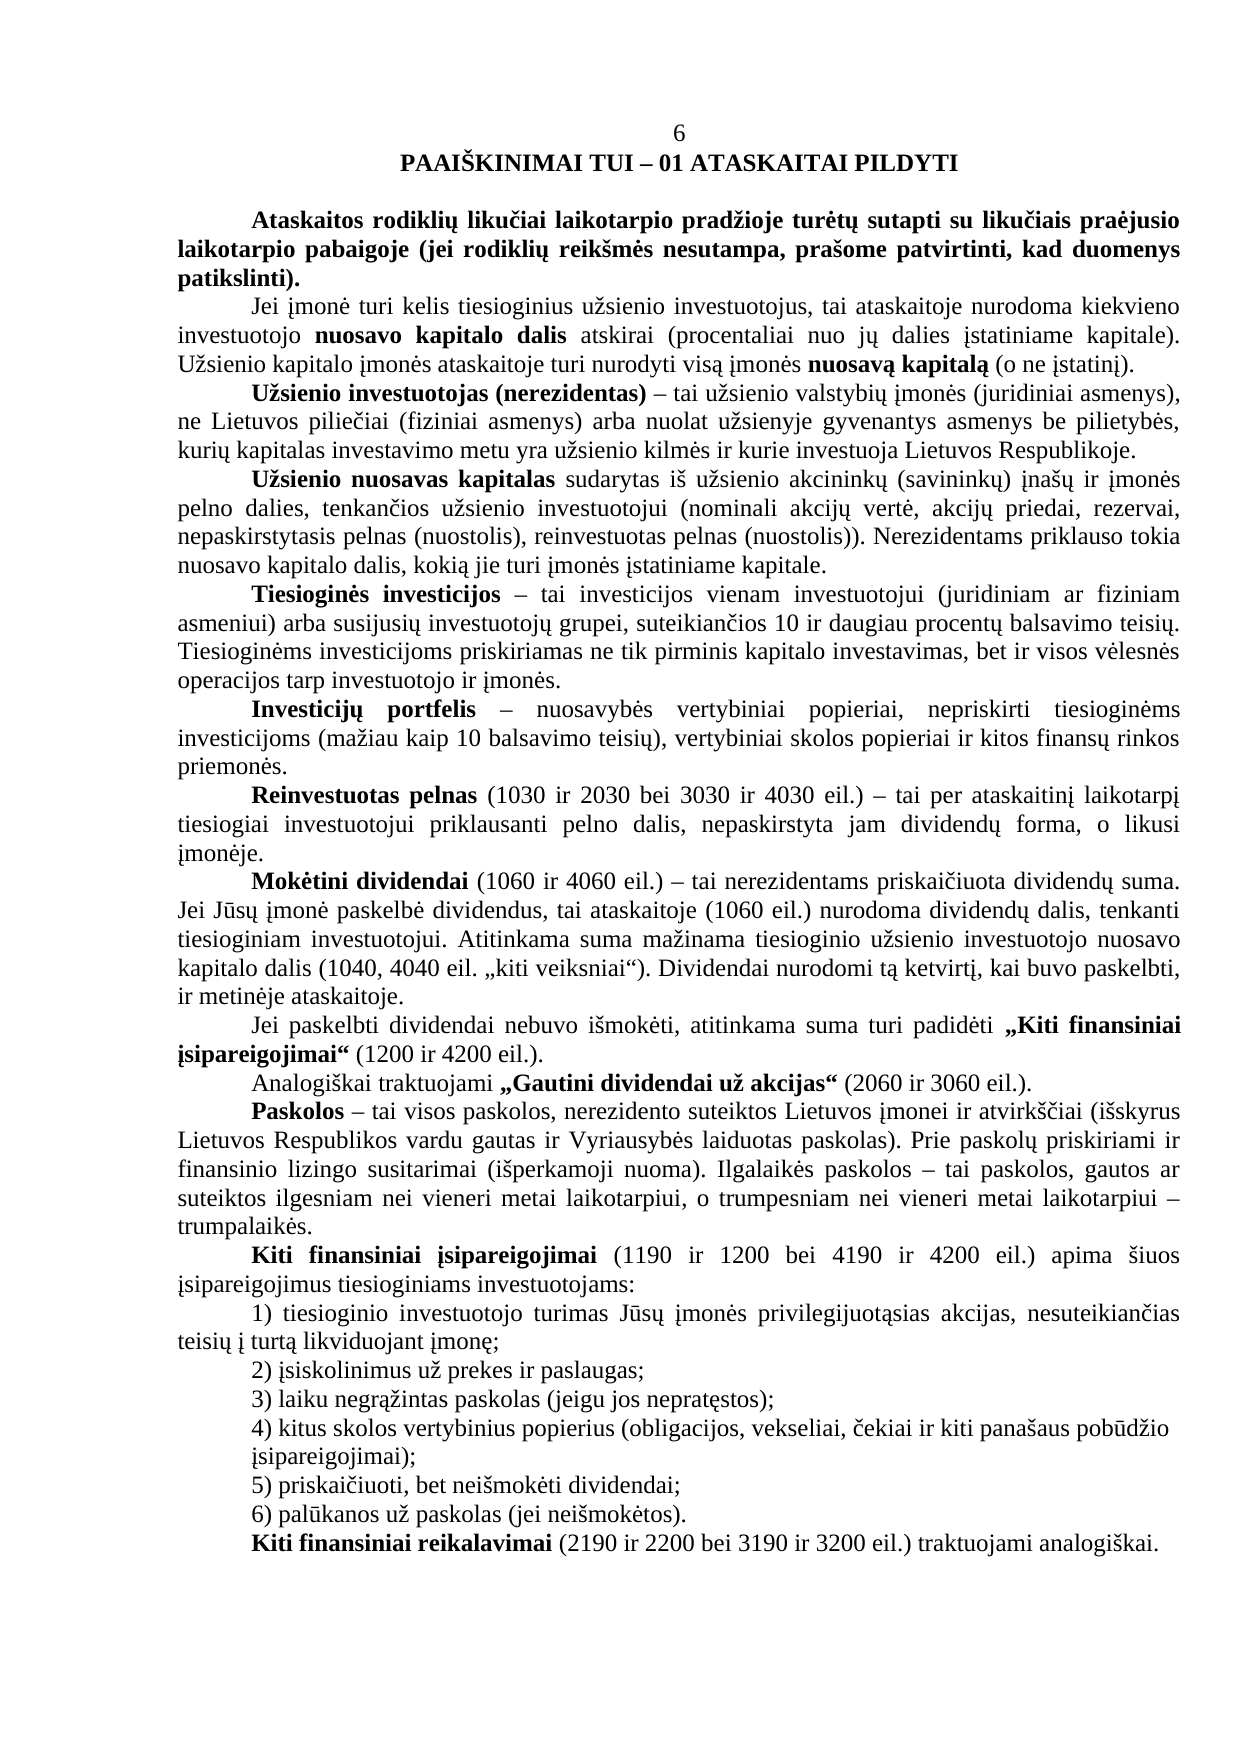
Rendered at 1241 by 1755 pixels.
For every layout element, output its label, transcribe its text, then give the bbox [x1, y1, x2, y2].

text 4) kitus skolos vertybinius popierius (obligacijos, vekseliai, čekiai ir kiti panašaus pobūdžio [177, 1413, 1181, 1441]
text įsipareigojimai); [177, 1441, 1181, 1470]
text Mokėtini dividendai (1060 ir 4060 eil.) – tai nerezidentams priskaičiuota dividendų suma. Jei Jūsų įmonė paskelbė dividendus, tai ataskaitoje (1060 eil.) nurodoma dividendų dalis, tenkanti tiesioginiam investuotojui. Atitinkama suma mažinama tiesioginio užsienio investuotojo nuosavo kapitalo dalis (1040, 4040 eil. „kiti veiksniai“). Dividendai nurodomi tą ketvirtį, kai buvo paskelbti, ir metinėje ataskaitoje. [177, 866, 1181, 1010]
text 1) tiesioginio investuotojo turimas Jūsų įmonės privilegijuotąsias akcijas, nesuteikiančias teisių į turtą likviduojant įmonę; [177, 1298, 1181, 1355]
text PAAIŠKINIMAI TUI – 01 ATASKAITAI PILDYTI [177, 148, 1181, 176]
text Tiesioginės investicijos – tai investicijos vienam investuotojui (juridiniam ar fiziniam asmeniui) arba susijusių investuotojų grupei, suteikiančios 10 ir daugiau procentų balsavimo teisių. Tiesioginėms investicijoms priskiriamas ne tik pirminis kapitalo investavimas, bet ir visos vėlesnės operacijos tarp investuotojo ir įmonės. [177, 579, 1181, 694]
text 3) laiku negrąžintas paskolas (jeigu jos nepratęstos); [177, 1384, 1181, 1413]
text Ataskaitos rodiklių likučiai laikotarpio pradžioje turėtų sutapti su likučiais praėjusio laikotarpio pabaigoje (jei rodiklių reikšmės nesutampa, prašome patvirtinti, kad duomenys patikslinti). [177, 205, 1181, 291]
text Užsienio investuotojas (nerezidentas) – tai užsienio valstybių įmonės (juridiniai asmenys), ne Lietuvos piliečiai (fiziniai asmenys) arba nuolat užsienyje gyvenantys asmenys be pilietybės, kurių kapitalas investavimo metu yra užsienio kilmės ir kurie investuoja Lietuvos Respublikoje. [177, 378, 1181, 464]
text Investicijų portfelis – nuosavybės vertybiniai popieriai, nepriskirti tiesioginėms investicijoms (mažiau kaip 10 balsavimo teisių), vertybiniai skolos popieriai ir kitos finansų rinkos priemonės. [177, 694, 1181, 780]
text Jei paskelbti dividendai nebuvo išmokėti, atitinkama suma turi padidėti „Kiti finansiniai įsipareigojimai“ (1200 ir 4200 eil.). [177, 1010, 1181, 1068]
text 2) įsiskolinimus už prekes ir paslaugas; [177, 1355, 1181, 1384]
text 6) palūkanos už paskolas (jei neišmokėtos). [177, 1499, 1181, 1528]
text Kiti finansiniai įsipareigojimai (1190 ir 1200 bei 4190 ir 4200 eil.) apima šiuos įsipareigojimus tiesioginiams investuotojams: [177, 1240, 1181, 1298]
text Paskolos – tai visos paskolos, nerezidento suteiktos Lietuvos įmonei ir atvirkščiai (išskyrus Lietuvos Respublikos vardu gautas ir Vyriausybės laiduotas paskolas). Prie paskolų priskiriami ir finansinio lizingo susitarimai (išperkamoji nuoma). Ilgalaikės paskolos – tai paskolos, gautos ar suteiktos ilgesniam nei vieneri metai laikotarpiui, o trumpesniam nei vieneri metai laikotarpiui – trumpalaikės. [177, 1096, 1181, 1240]
text Reinvestuotas pelnas (1030 ir 2030 bei 3030 ir 4030 eil.) – tai per ataskaitinį laikotarpį tiesiogiai investuotojui priklausanti pelno dalis, nepaskirstyta jam dividendų forma, o likusi įmonėje. [177, 780, 1181, 866]
text Analogiškai traktuojami „Gautini dividendai už akcijas“ (2060 ir 3060 eil.). [177, 1068, 1181, 1096]
text Kiti finansiniai reikalavimai (2190 ir 2200 bei 3190 ir 3200 eil.) traktuojami analogiškai. [177, 1528, 1181, 1556]
text Jei įmonė turi kelis tiesioginius užsienio investuotojus, tai ataskaitoje nurodoma kiekvieno investuotojo nuosavo kapitalo dalis atskirai (procentaliai nuo jų dalies įstatiniame kapitale). Užsienio kapitalo įmonės ataskaitoje turi nurodyti visą įmonės nuosavą kapitalą (o ne įstatinį). [177, 291, 1181, 378]
text 5) priskaičiuoti, bet neišmokėti dividendai; [177, 1470, 1181, 1499]
text Užsienio nuosavas kapitalas sudarytas iš užsienio akcininkų (savininkų) įnašų ir įmonės pelno dalies, tenkančios užsienio investuotojui (nominali akcijų vertė, akcijų priedai, rezervai, nepaskirstytasis pelnas (nuostolis), reinvestuotas pelnas (nuostolis)). Nerezidentams priklauso tokia nuosavo kapitalo dalis, kokią jie turi įmonės įstatiniame kapitale. [177, 464, 1181, 579]
